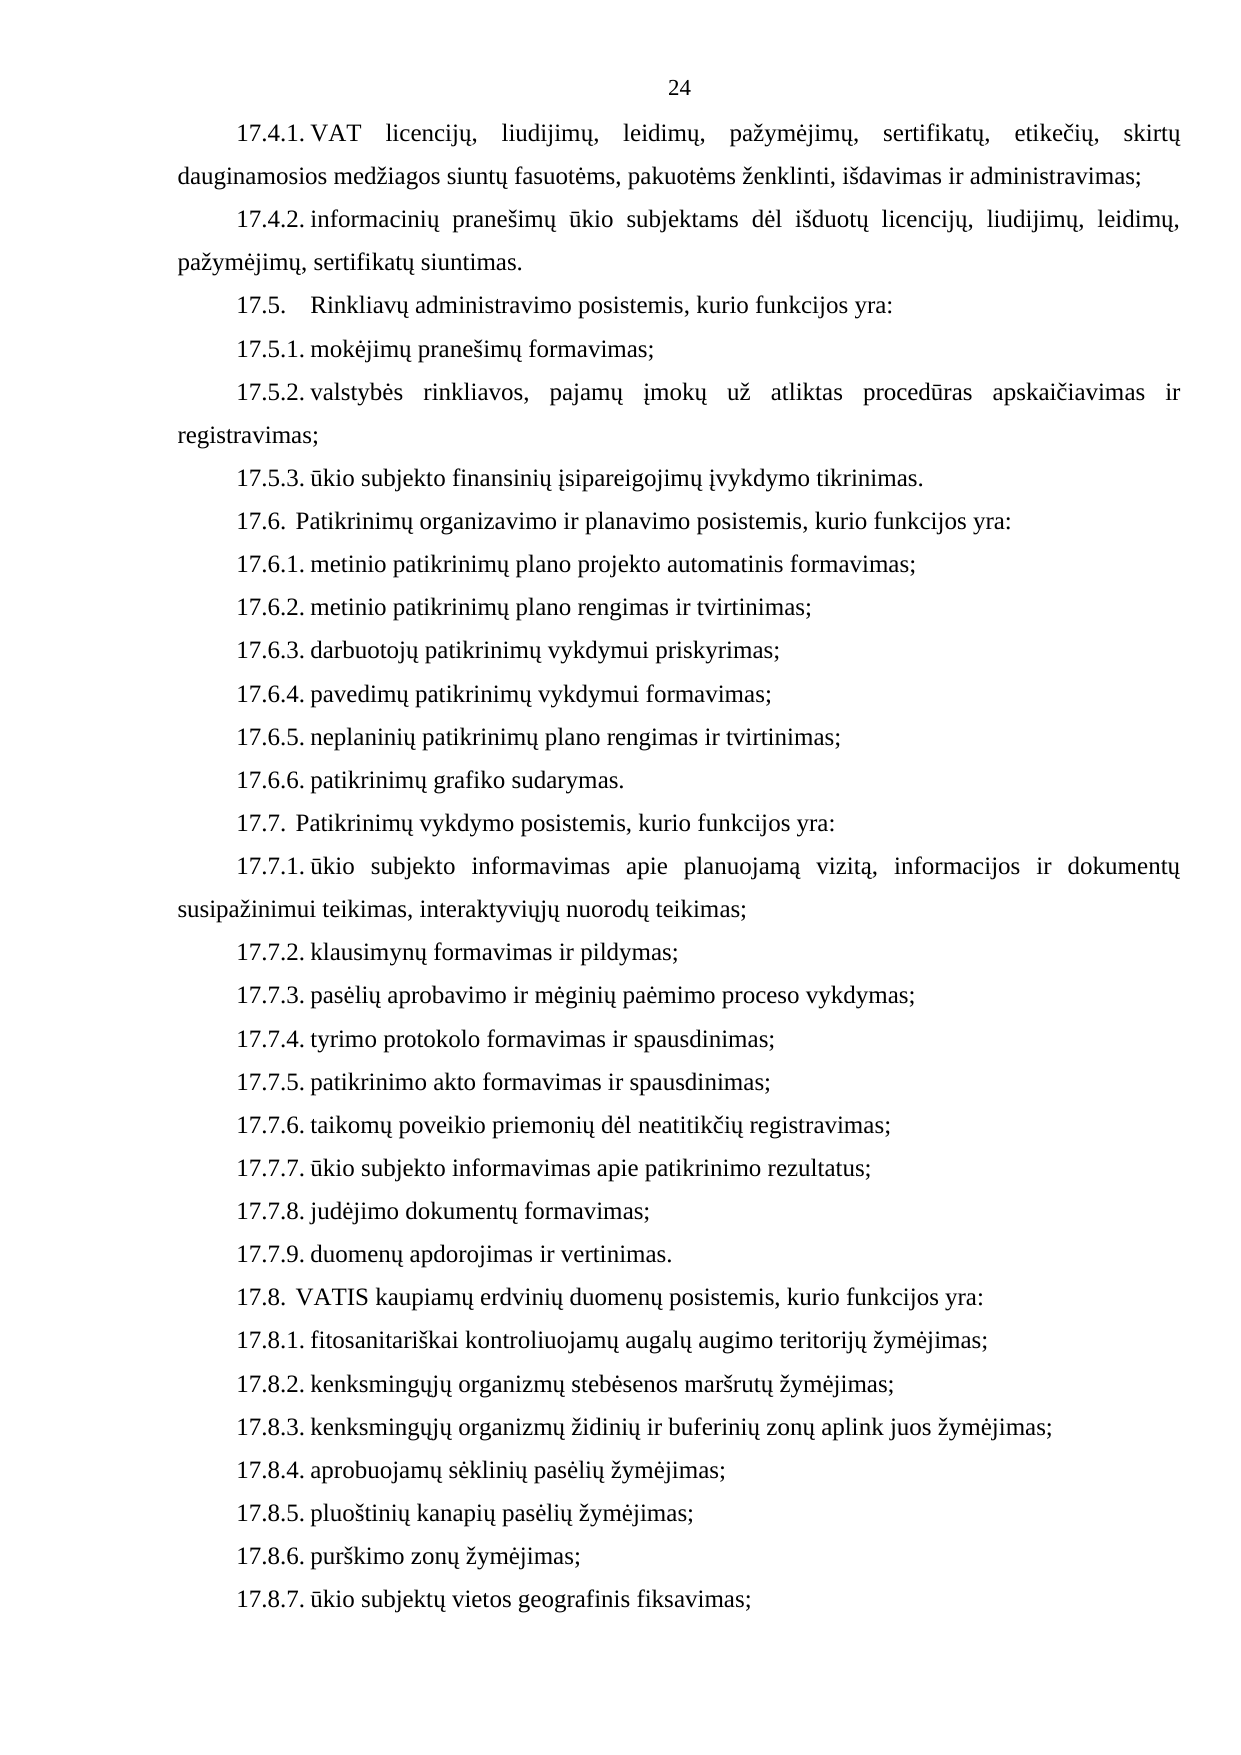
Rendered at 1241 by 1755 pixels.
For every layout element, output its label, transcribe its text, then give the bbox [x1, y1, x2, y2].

text 17.7.2. klausimynų formavimas ir pildymas; [177, 937, 1181, 966]
text 17.6.2. metinio patikrinimų plano rengimas ir tvirtinimas; [177, 592, 1181, 621]
text 17.8.4. aprobuojamų sėklinių pasėlių žymėjimas; [177, 1455, 1181, 1484]
text 17.7.1. ūkio subjekto informavimas apie planuojamą vizitą, informacijos ir dokumentų susipažinimui teikimas, interaktyviųjų nuorodų teikimas; [177, 851, 1181, 923]
text 17.7.8. judėjimo dokumentų formavimas; [177, 1196, 1181, 1225]
text 17.8.5. pluoštinių kanapių pasėlių žymėjimas; [177, 1498, 1181, 1527]
text 17.7.9. duomenų apdorojimas ir vertinimas. [177, 1239, 1181, 1268]
text 17.8.6. purškimo zonų žymėjimas; [177, 1541, 1181, 1570]
text 17.4.1. VAT licencijų, liudijimų, leidimų, pažymėjimų, sertifikatų, etikečių, skirtų dauginamosios medžiagos siuntų fasuotėms, pakuotėms ženklinti, išdavimas ir administravimas; [177, 118, 1181, 190]
text 17.6. Patikrinimų organizavimo ir planavimo posistemis, kurio funkcijos yra: [177, 506, 1181, 535]
text 17.7.5. patikrinimo akto formavimas ir spausdinimas; [177, 1067, 1181, 1096]
text 17.5.1. mokėjimų pranešimų formavimas; [177, 334, 1181, 362]
text 17.7.4. tyrimo protokolo formavimas ir spausdinimas; [177, 1024, 1181, 1052]
text 17.7.7. ūkio subjekto informavimas apie patikrinimo rezultatus; [177, 1153, 1181, 1182]
text 17.6.3. darbuotojų patikrinimų vykdymui priskyrimas; [177, 636, 1181, 664]
text 17.5.2. valstybės rinkliavos, pajamų įmokų už atliktas procedūras apskaičiavimas ir registravimas; [177, 377, 1181, 449]
text 17.8.2. kenksmingųjų organizmų stebėsenos maršrutų žymėjimas; [177, 1369, 1181, 1397]
text 17.5.3. ūkio subjekto finansinių įsipareigojimų įvykdymo tikrinimas. [177, 463, 1181, 492]
text 17.8. VATIS kaupiamų erdvinių duomenų posistemis, kurio funkcijos yra: [177, 1282, 1181, 1311]
text 17.8.1. fitosanitariškai kontroliuojamų augalų augimo teritorijų žymėjimas; [177, 1326, 1181, 1354]
text 17.6.1. metinio patikrinimų plano projekto automatinis formavimas; [177, 549, 1181, 578]
text 17.6.6. patikrinimų grafiko sudarymas. [177, 765, 1181, 794]
text 17.7.3. pasėlių aprobavimo ir mėginių paėmimo proceso vykdymas; [177, 981, 1181, 1009]
text 17.5. Rinkliavų administravimo posistemis, kurio funkcijos yra: [177, 291, 1181, 319]
text 17.6.4. pavedimų patikrinimų vykdymui formavimas; [177, 679, 1181, 707]
text 17.8.7. ūkio subjektų vietos geografinis fiksavimas; [177, 1584, 1181, 1613]
text 17.8.3. kenksmingųjų organizmų židinių ir buferinių zonų aplink juos žymėjimas; [177, 1412, 1181, 1441]
text 17.6.5. neplaninių patikrinimų plano rengimas ir tvirtinimas; [177, 722, 1181, 751]
text 17.4.2. informacinių pranešimų ūkio subjektams dėl išduotų licencijų, liudijimų, leidimų, pažymėjimų, sertifikatų siuntimas. [177, 204, 1181, 276]
text 17.7.6. taikomų poveikio priemonių dėl neatitikčių registravimas; [177, 1110, 1181, 1139]
text 17.7. Patikrinimų vykdymo posistemis, kurio funkcijos yra: [177, 808, 1181, 837]
